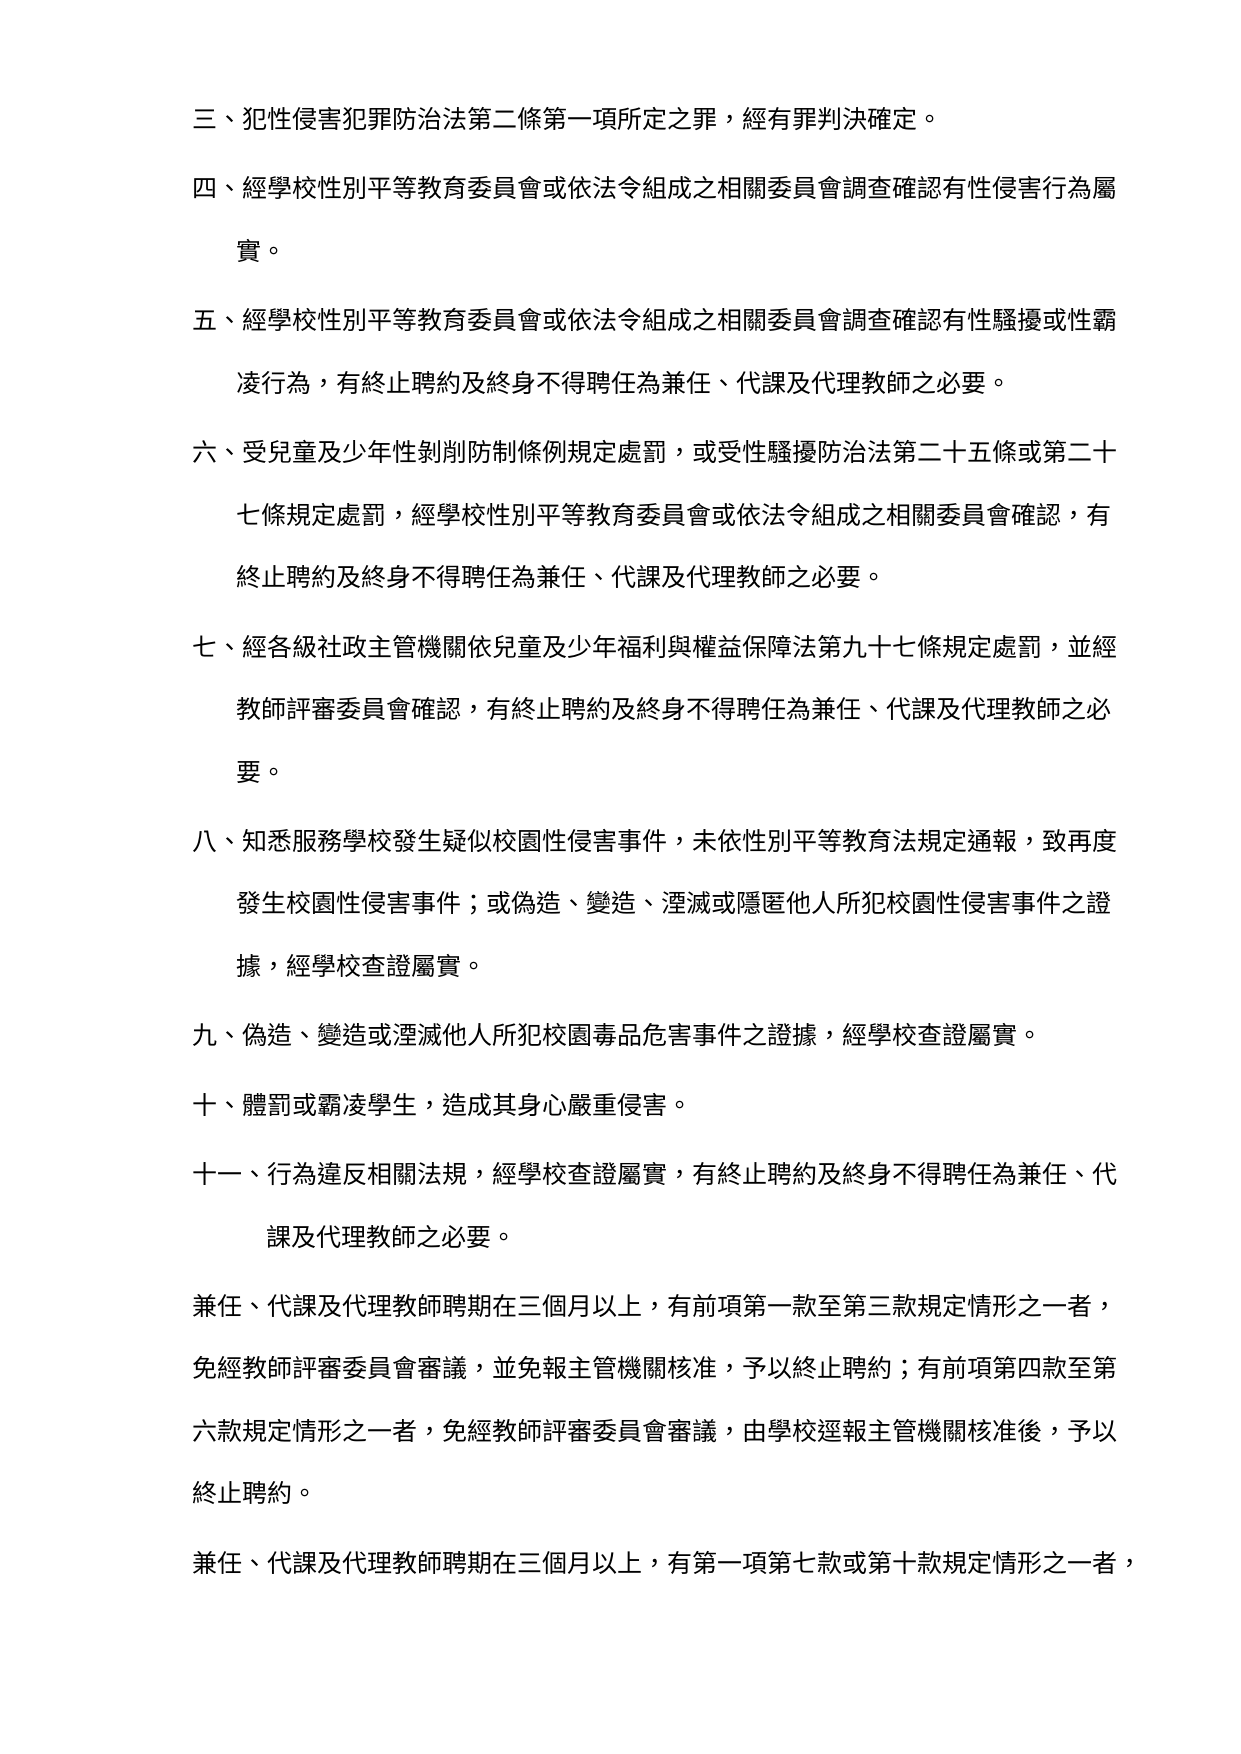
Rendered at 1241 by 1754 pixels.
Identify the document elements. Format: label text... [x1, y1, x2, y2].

text 九、偽造、變造或湮滅他人所犯校園毒品危害事件之證據，經學校查證屬實。 [192, 992, 1122, 1055]
text 十一、行為違反相關法規，經學校查證屬實，有終止聘約及終身不得聘任為兼任、代課及代理教師之必要。 [192, 1131, 1122, 1256]
text 八、知悉服務學校發生疑似校園性侵害事件，未依性別平等教育法規定通報，致再度發生校園性侵害事件；或偽造、變造、湮滅或隱匿他人所犯校園性侵害事件之證據，經學校查證屬實。 [192, 798, 1122, 985]
text 十、體罰或霸凌學生，造成其身心嚴重侵害。 [192, 1062, 1122, 1124]
text 兼任、代課及代理教師聘期在三個月以上，有前項第一款至第三款規定情形之一者，免經教師評審委員會審議，並免報主管機關核准，予以終止聘約；有前項第四款至第六款規定情形之一者，免經教師評審委員會審議，由學校逕報主管機關核准後，予以終止聘約。 [192, 1263, 1122, 1513]
text 四、經學校性別平等教育委員會或依法令組成之相關委員會調查確認有性侵害行為屬實。 [192, 145, 1122, 270]
text 五、經學校性別平等教育委員會或依法令組成之相關委員會調查確認有性騷擾或性霸凌行為，有終止聘約及終身不得聘任為兼任、代課及代理教師之必要。 [192, 277, 1122, 402]
text 七、經各級社政主管機關依兒童及少年福利與權益保障法第九十七條規定處罰，並經教師評審委員會確認，有終止聘約及終身不得聘任為兼任、代課及代理教師之必要。 [192, 603, 1122, 791]
text 六、受兒童及少年性剝削防制條例規定處罰，或受性騷擾防治法第二十五條或第二十七條規定處罰，經學校性別平等教育委員會或依法令組成之相關委員會確認，有終止聘約及終身不得聘任為兼任、代課及代理教師之必要。 [192, 409, 1122, 597]
text 兼任、代課及代理教師聘期在三個月以上，有第一項第七款或第十款規定情形之一者，應經教師評審委員會委員三分之二以上出席及出席委員二分之一以上之審議通過，並報主管機關核准後，予以終止聘約；有第一項第八款、第九款或第十一款規定情形之一者，應經教師評審委員會委員三分之二以上出席及出席委員三分之二以上之審議通過，並報主管機關核准後，予以終止聘約。 [192, 1520, 1122, 1582]
text 三、犯性侵害犯罪防治法第二條第一項所定之罪，經有罪判決確定。 [192, 76, 1122, 138]
